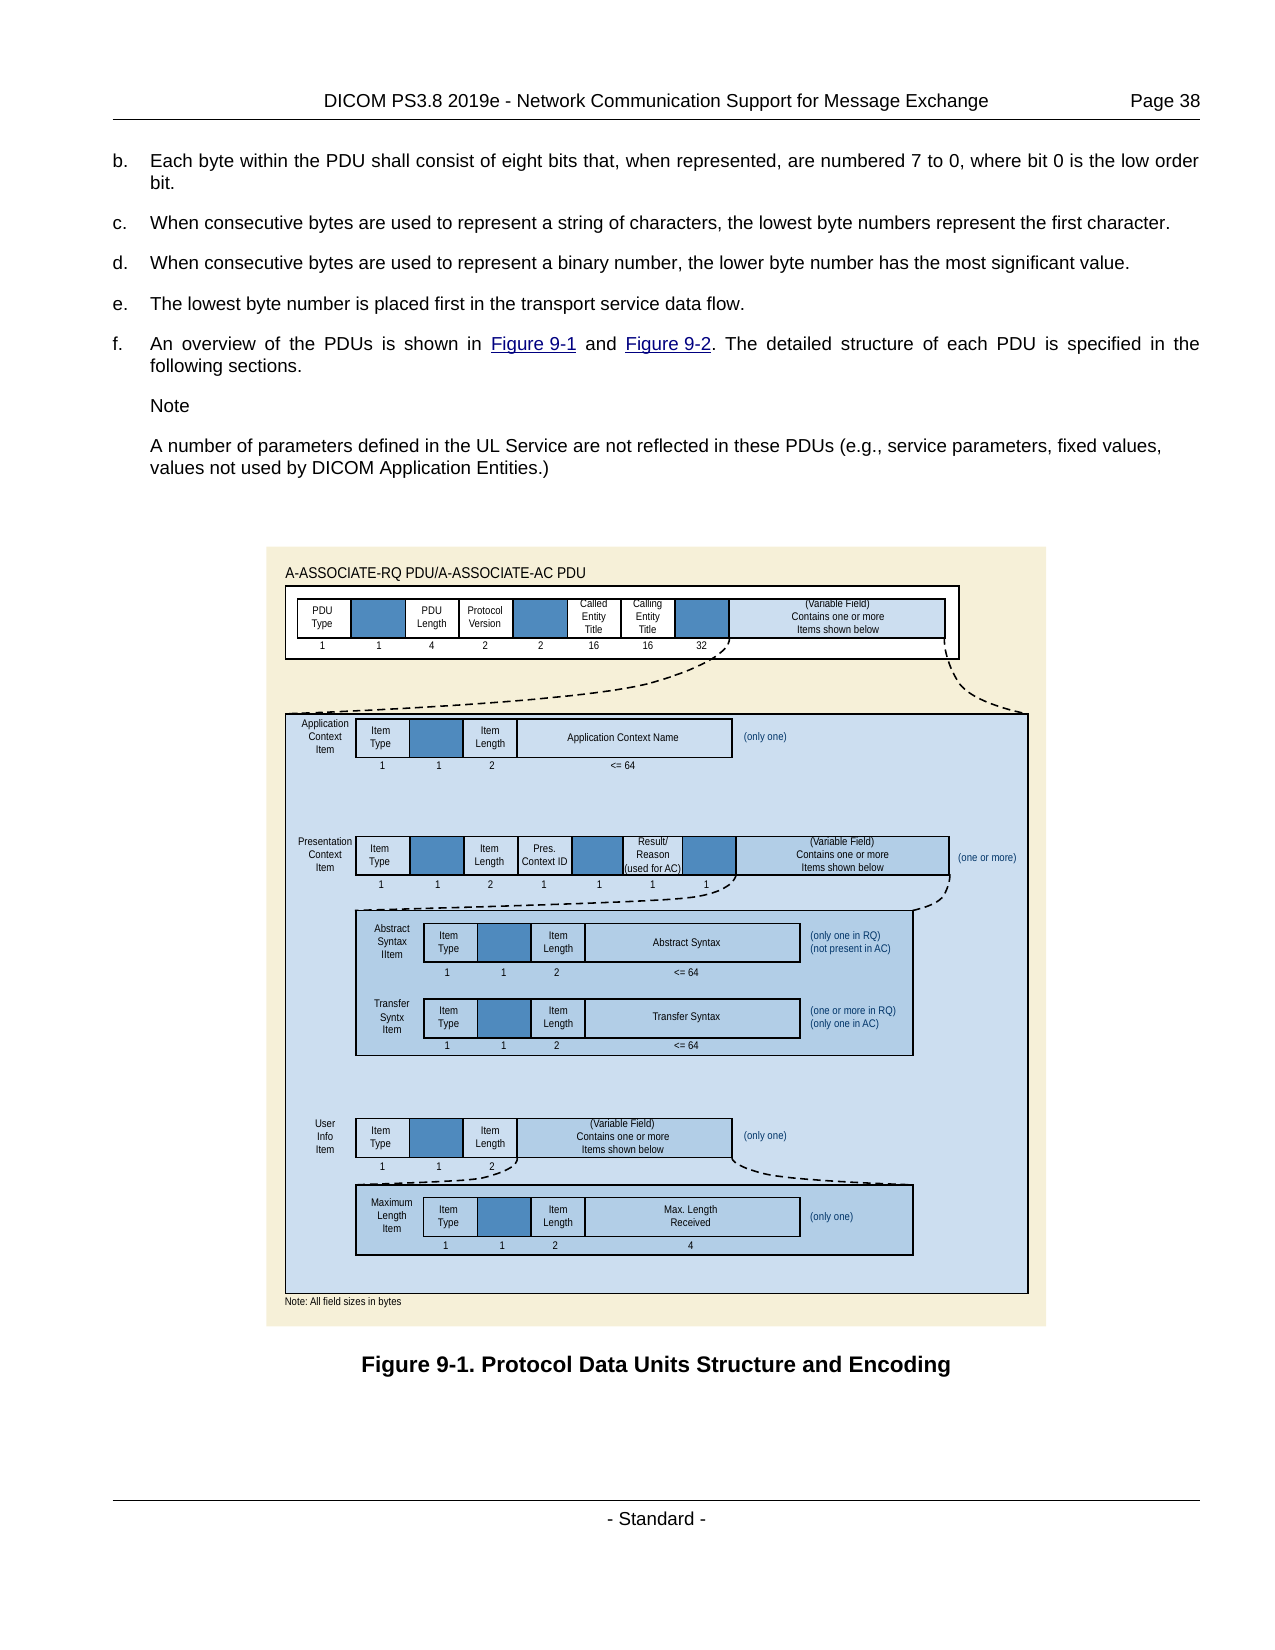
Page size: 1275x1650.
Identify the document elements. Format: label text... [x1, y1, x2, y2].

text b. Each byte within the PDU shall consist of eight bits that, when represented, are numbered 7 to 0, where bit 0 is the low order bit. [112, 150, 1200, 193]
text Note [150, 395, 1162, 416]
text A number of parameters defined in the UL Service are not reflected in these PDUs (e.g., service parameters, fixed values, values not used by DICOM Application Entities.) [150, 435, 1162, 478]
text d. When consecutive bytes are used to represent a binary number, the lower byte number has the most significant value. [112, 252, 1200, 274]
text e. The lowest byte number is placed first in the transport service data flow. [112, 292, 1200, 314]
text c. When consecutive bytes are used to represent a string of characters, the lowest byte numbers represent the first character. [112, 212, 1200, 233]
text Figure 9-1. Protocol Data Units Structure and Encoding [112, 1351, 1200, 1377]
text f. An overview of the PDUs is shown in Figure 9-1 and Figure 9-2. The detailed structure of each PDU is specified in the following sections. [112, 333, 1200, 376]
